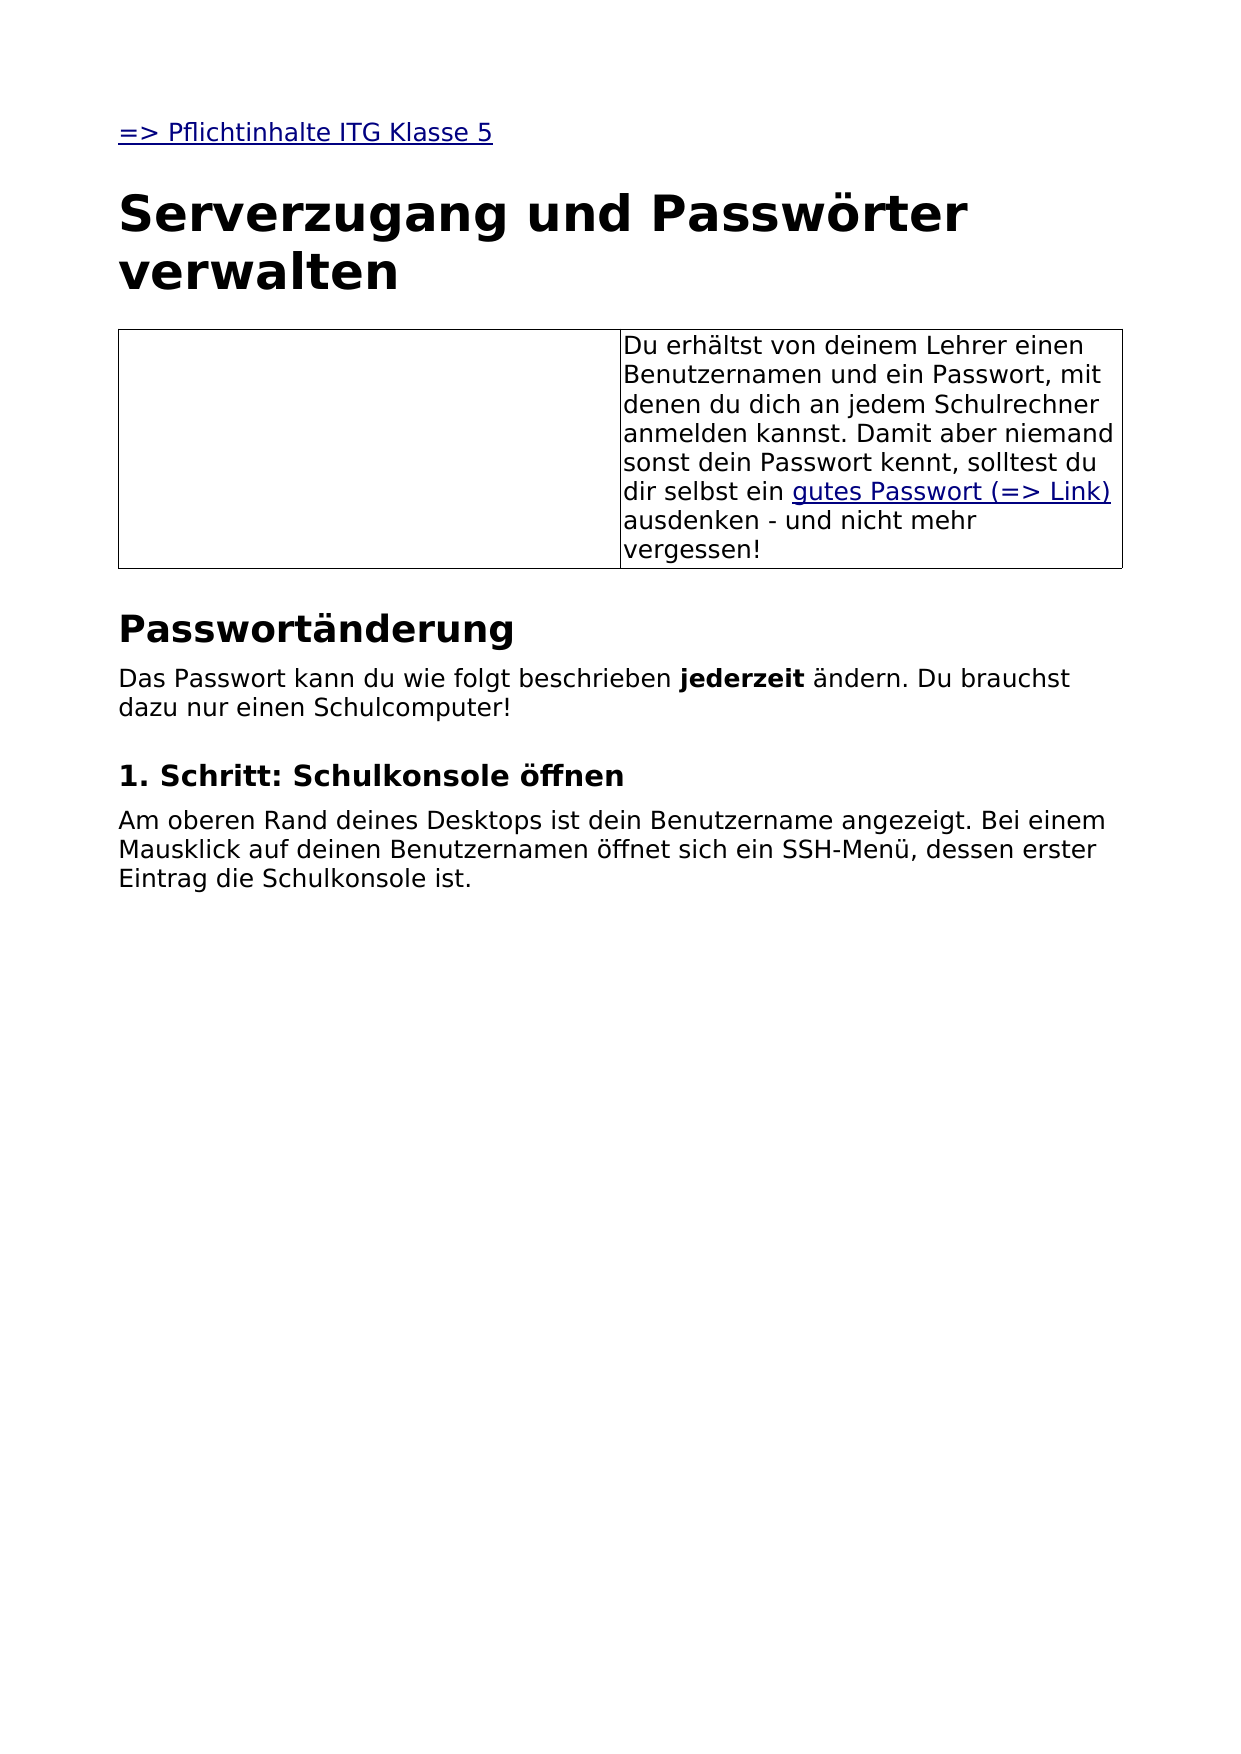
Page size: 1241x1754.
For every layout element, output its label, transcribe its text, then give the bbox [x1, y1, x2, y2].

text Am oberen Rand deines Desktops ist dein Benutzername angezeigt. Bei einem Mausklick auf deinen Benutzernamen öffnet sich ein SSH-Menü, dessen erster Eintrag die Schulkonsole ist. [118, 806, 1122, 894]
text => Pflichtinhalte ITG Klasse 5 [118, 118, 1122, 147]
subtitle 1. Schritt: Schulkonsole öffnen [118, 760, 1122, 794]
subtitle Passwortänderung [118, 608, 1122, 651]
table_header Du erhältst von deinem Lehrer einen Benutzernamen und ein Passwort, mit denen du dich an jedem Schulrechner anmelden kannst. Damit aber niemand sonst dein Passwort kennt, solltest du dir selbst ein gutes Passwort (=> Link) ausdenken - und nicht mehr vergessen! [621, 330, 1122, 568]
text Das Passwort kann du wie folgt beschrieben jederzeit ändern. Du brauchst dazu nur einen Schulcomputer! [118, 664, 1122, 722]
table_header [119, 330, 620, 568]
subtitle Serverzugang und Passwörter verwalten [118, 185, 1122, 301]
